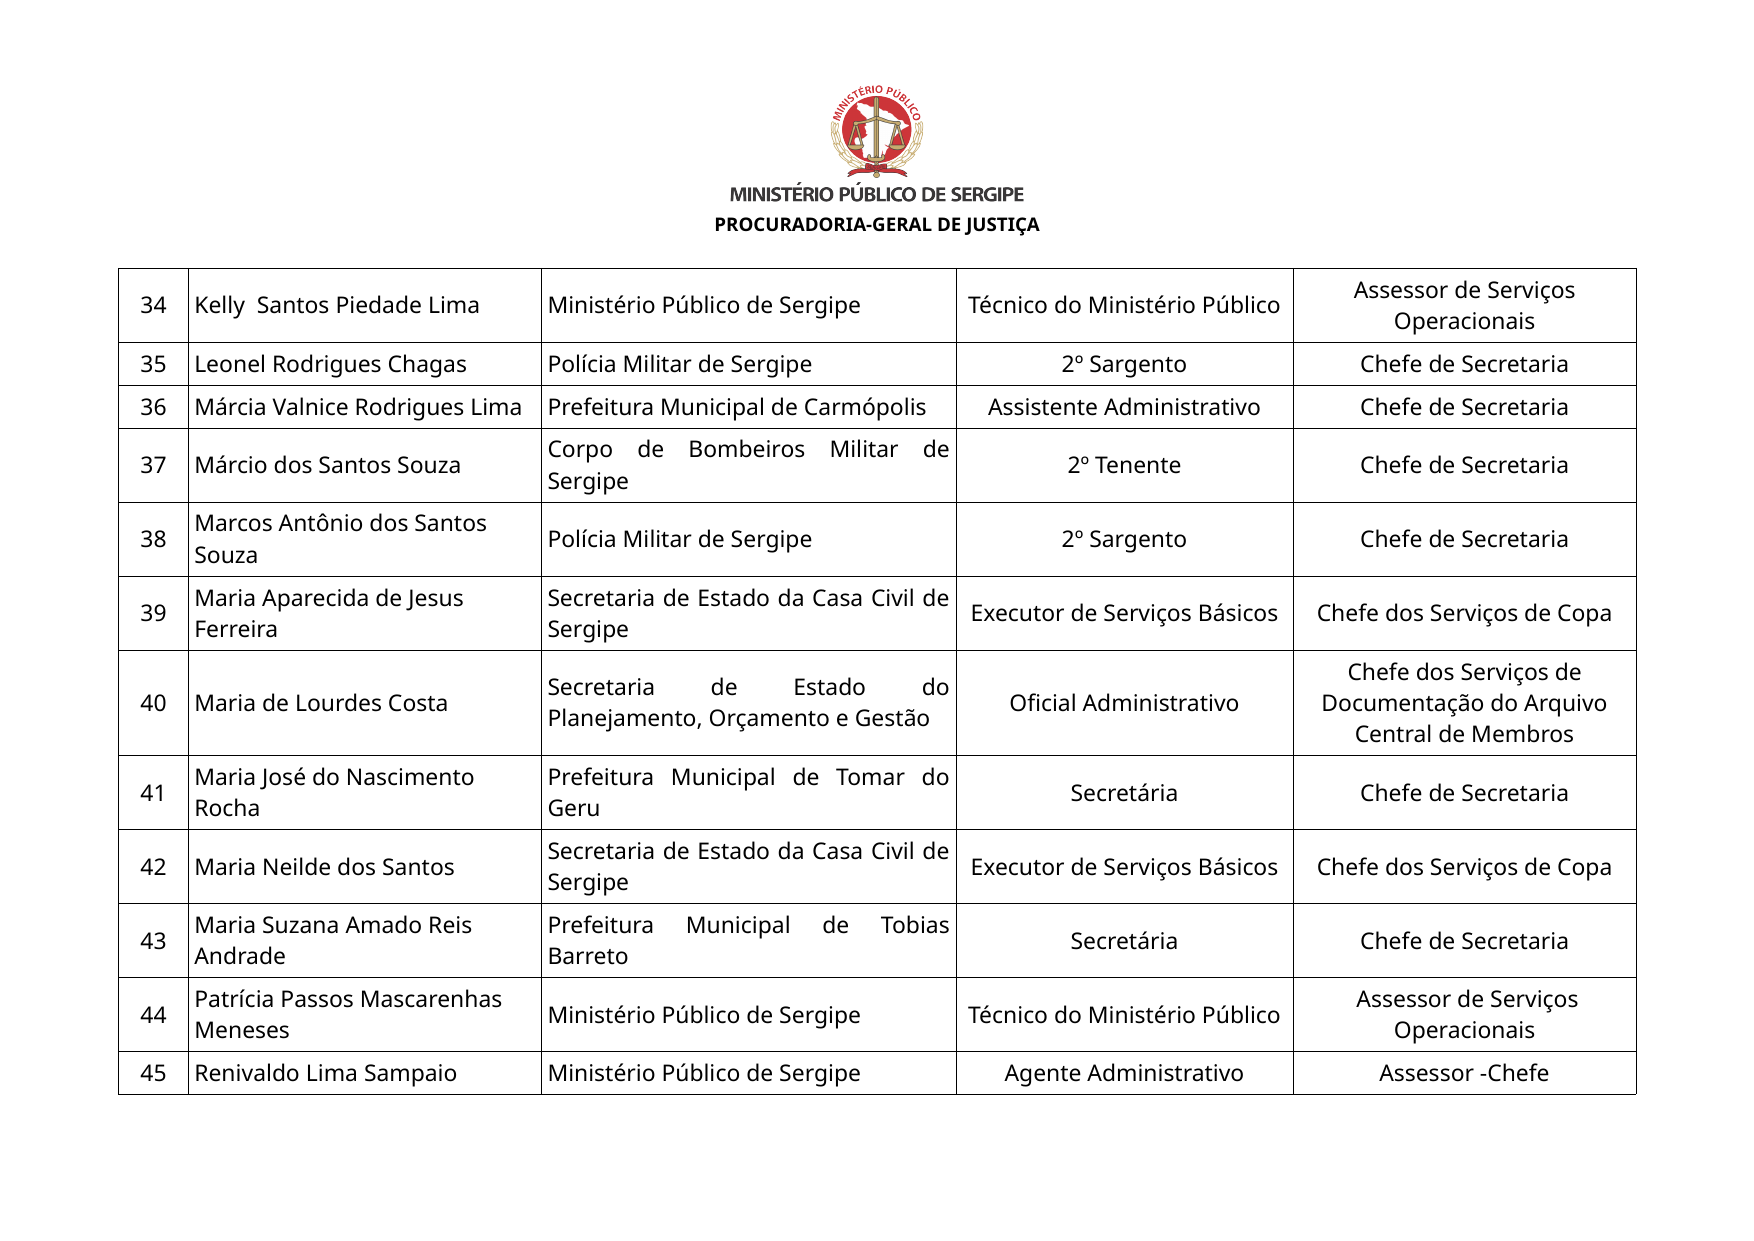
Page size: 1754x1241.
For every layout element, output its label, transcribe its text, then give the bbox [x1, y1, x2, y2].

table_cell Márcia Valnice Rodrigues Lima [189, 386, 541, 427]
table_cell 43 [119, 904, 188, 977]
table_cell Técnico do Ministério Público [957, 269, 1293, 342]
table_cell Prefeitura Municipal de Tobias Barreto [542, 904, 956, 977]
table_cell Assessor de Serviços Operacionais [1294, 978, 1636, 1051]
table_cell Chefe dos Serviços de Documentação do Arquivo Central de Membros [1294, 651, 1636, 755]
table_cell Renivaldo Lima Sampaio [189, 1052, 541, 1094]
table_cell Chefe de Secretaria [1294, 904, 1636, 977]
table_cell Márcio dos Santos Souza [189, 429, 541, 502]
table_cell Prefeitura Municipal de Tomar do Geru [542, 756, 956, 829]
table_cell 38 [119, 503, 188, 576]
table_cell Chefe de Secretaria [1294, 429, 1636, 502]
table_cell Chefe de Secretaria [1294, 756, 1636, 829]
table_cell Assistente Administrativo [957, 386, 1293, 427]
table_cell Chefe de Secretaria [1294, 343, 1636, 385]
table_cell Maria José do Nascimento Rocha [189, 756, 541, 829]
table_cell 34 [119, 269, 188, 342]
table_cell Marcos Antônio dos Santos Souza [189, 503, 541, 576]
table_cell Técnico do Ministério Público [957, 978, 1293, 1051]
table_cell Agente Administrativo [957, 1052, 1293, 1094]
table_cell Assessor -Chefe [1294, 1052, 1636, 1094]
table_cell Patrícia Passos Mascarenhas Meneses [189, 978, 541, 1051]
table_cell Corpo de Bombeiros Militar de Sergipe [542, 429, 956, 502]
table_cell Secretaria de Estado do Planejamento, Orçamento e Gestão [542, 651, 956, 755]
picture [730, 85, 1024, 204]
table_cell Chefe de Secretaria [1294, 503, 1636, 576]
table_cell 42 [119, 830, 188, 903]
table_cell Secretária [957, 904, 1293, 977]
table_cell 36 [119, 386, 188, 427]
table_cell Secretaria de Estado da Casa Civil de Sergipe [542, 830, 956, 903]
table_cell Polícia Militar de Sergipe [542, 503, 956, 576]
table_cell Maria Neilde dos Santos [189, 830, 541, 903]
table_cell Secretaria de Estado da Casa Civil de Sergipe [542, 577, 956, 650]
table_cell 2º Sargento [957, 343, 1293, 385]
table_cell 40 [119, 651, 188, 755]
table_cell Ministério Público de Sergipe [542, 269, 956, 342]
table_cell Ministério Público de Sergipe [542, 1052, 956, 1094]
table_cell 35 [119, 343, 188, 385]
table_cell 41 [119, 756, 188, 829]
table_cell Chefe dos Serviços de Copa [1294, 830, 1636, 903]
table_cell Kelly Santos Piedade Lima [189, 269, 541, 342]
table_cell Oficial Administrativo [957, 651, 1293, 755]
table_cell 44 [119, 978, 188, 1051]
table_cell Chefe dos Serviços de Copa [1294, 577, 1636, 650]
table_cell 37 [119, 429, 188, 502]
table_cell Secretária [957, 756, 1293, 829]
table_cell Executor de Serviços Básicos [957, 830, 1293, 903]
table_cell Executor de Serviços Básicos [957, 577, 1293, 650]
table_cell 2º Sargento [957, 503, 1293, 576]
table_cell Leonel Rodrigues Chagas [189, 343, 541, 385]
table_cell Assessor de Serviços Operacionais [1294, 269, 1636, 342]
table_cell Maria de Lourdes Costa [189, 651, 541, 755]
table_cell Maria Suzana Amado Reis Andrade [189, 904, 541, 977]
table_cell 39 [119, 577, 188, 650]
table_cell 45 [119, 1052, 188, 1094]
table_cell Chefe de Secretaria [1294, 386, 1636, 427]
table_cell Polícia Militar de Sergipe [542, 343, 956, 385]
table_cell 2º Tenente [957, 429, 1293, 502]
table_cell Ministério Público de Sergipe [542, 978, 956, 1051]
table_cell Prefeitura Municipal de Carmópolis [542, 386, 956, 427]
table_cell Maria Aparecida de Jesus Ferreira [189, 577, 541, 650]
